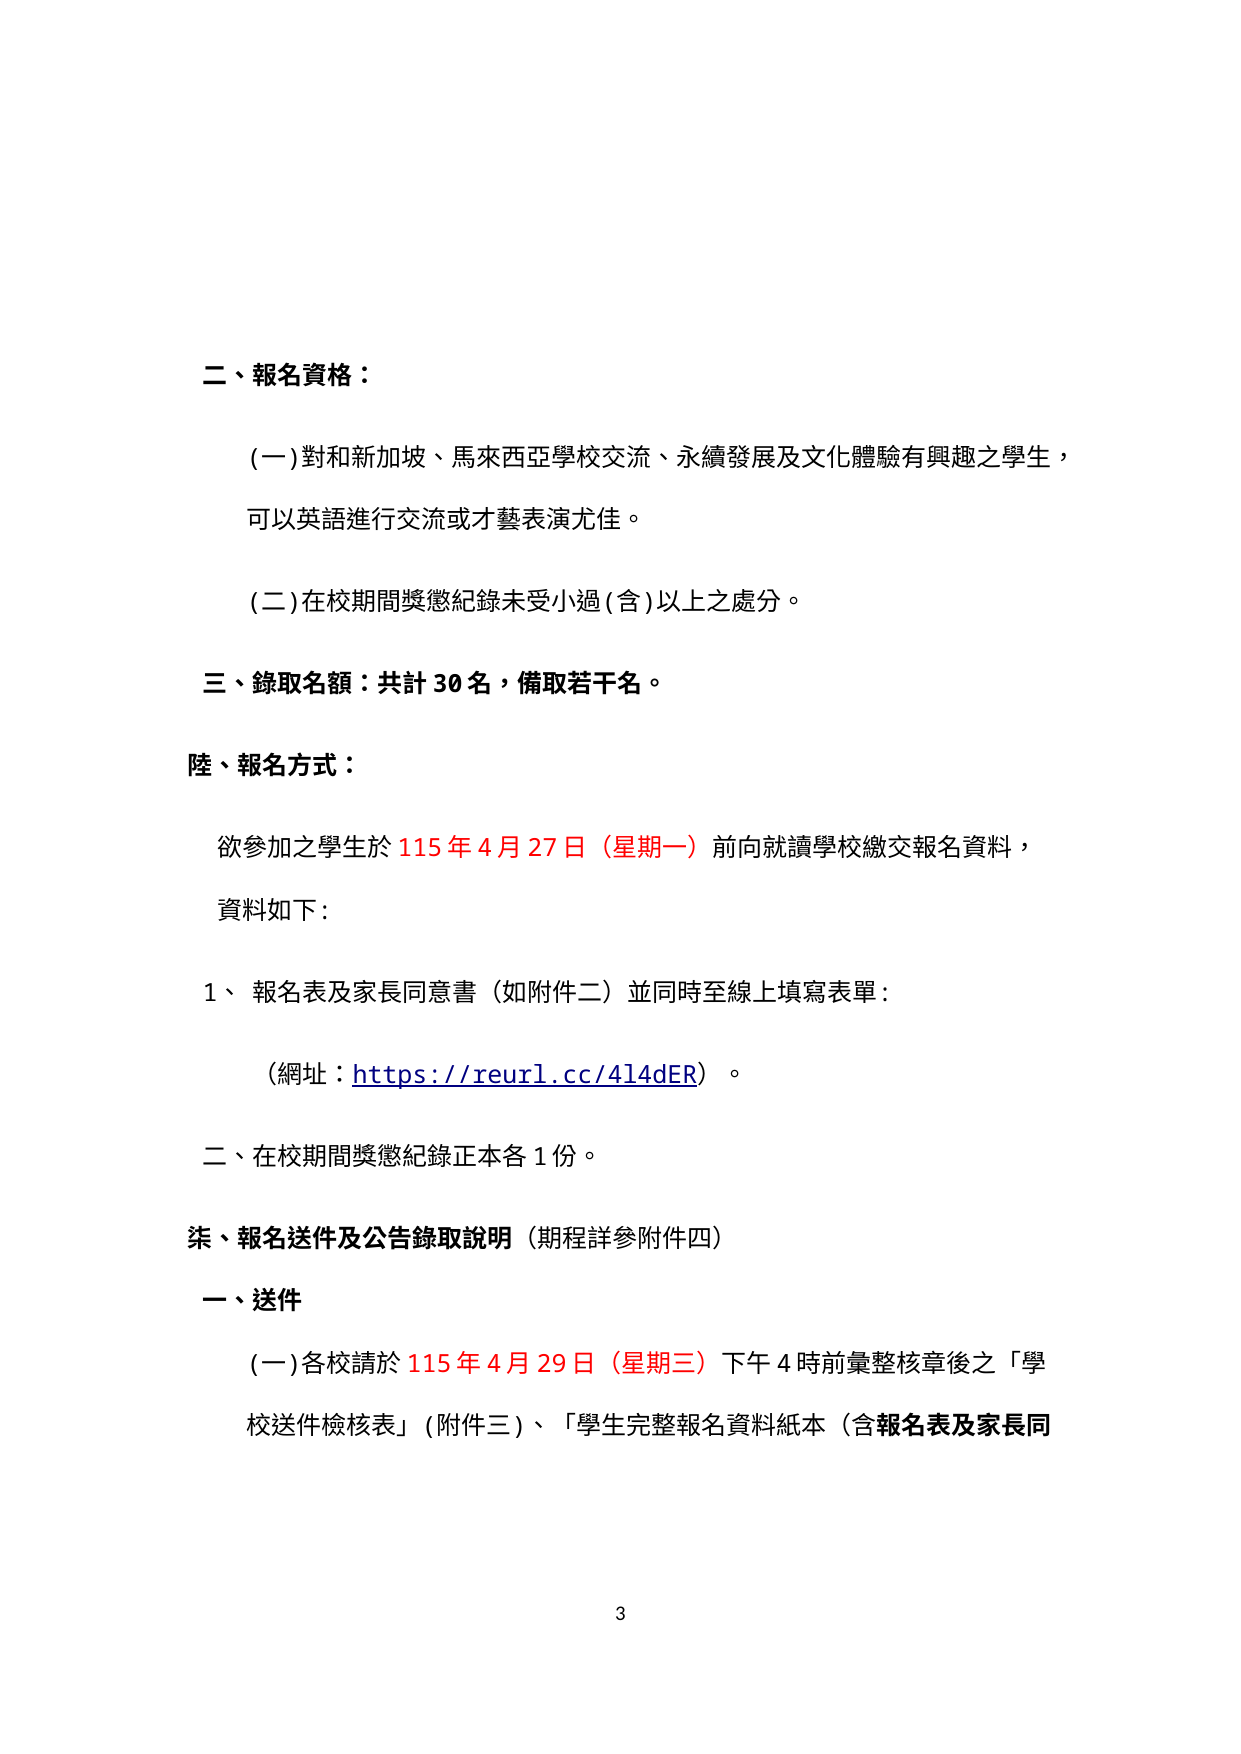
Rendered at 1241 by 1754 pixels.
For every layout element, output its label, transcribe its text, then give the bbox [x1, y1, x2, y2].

text (二)在校期間獎懲紀錄未受小過(含)以上之處分。 [246, 558, 1053, 621]
text 柒、報名送件及公告錄取說明（期程詳參附件四） [187, 1195, 1053, 1257]
list 報名表及家長同意書（如附件二）並同時至線上填寫表單: [202, 949, 1053, 1011]
text 二、在校期間獎懲紀錄正本各1份。 [202, 1113, 1053, 1175]
text (一)各校請於115年4月29日（星期三）下午4時前彙整核章後之「學校送件檢核表」(附件三)、「學生完整報名資料紙本（含報名表及家長同 [246, 1320, 1053, 1445]
text 二、報名資格： [202, 332, 1053, 394]
text (一)對和新加坡、馬來西亞學校交流、永續發展及文化體驗有興趣之學生，可以英語進行交流或才藝表演尤佳。 [246, 414, 1053, 539]
text （網址：https://reurl.cc/4l4dER）。 [252, 1031, 1053, 1093]
text 一、送件 [202, 1257, 1053, 1320]
text 一、報名對象：114學年度就讀臺北市所屬一般型高中和技術型高中在學學生。 [202, 250, 1053, 312]
text 欲參加之學生於115年4月27日（星期一）前向就讀學校繳交報名資料，資料如下: [217, 804, 1053, 929]
text 三、錄取名額：共計30名，備取若干名。 [202, 640, 1053, 703]
text 陸、報名方式： [187, 722, 1053, 785]
